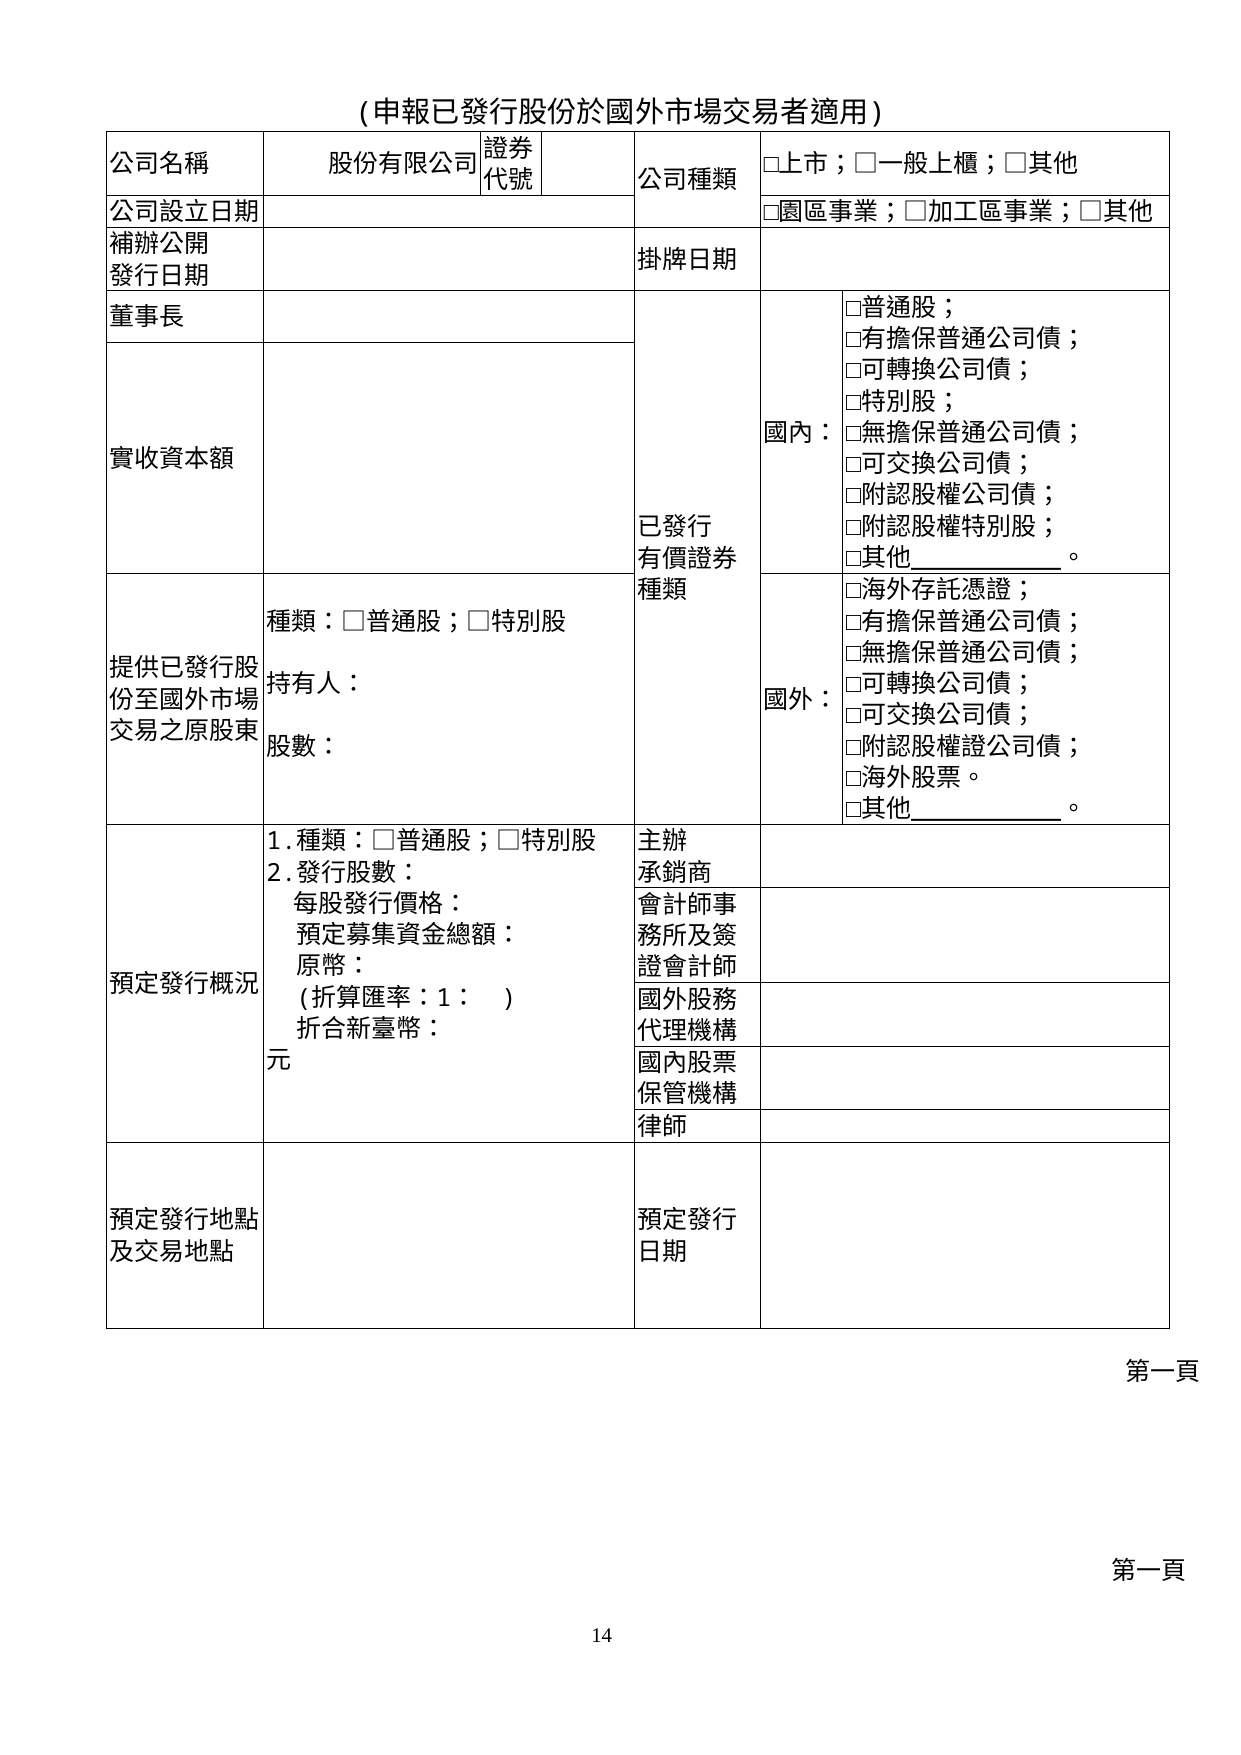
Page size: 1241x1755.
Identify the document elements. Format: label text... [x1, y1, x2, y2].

table_cell [761, 983, 1169, 1046]
table_cell 補辦公開 發行日期 [107, 228, 263, 290]
table_cell 預定發行 日期 [635, 1143, 760, 1327]
table_cell 公司設立日期 [107, 196, 263, 227]
table_cell 國內股票 保管機構 [635, 1047, 760, 1109]
table_cell 預定發行概況 [107, 825, 263, 1142]
table_cell 種類：□普通股；□特別股 持有人： 股數： [264, 574, 634, 824]
table_cell 主辦 承銷商 [635, 825, 760, 887]
table_cell [761, 1143, 1169, 1327]
table_header 股份有限公司 [264, 132, 480, 194]
table_cell [761, 1110, 1169, 1142]
table_cell 1.種類：□普通股；□特別股 2.發行股數： 每股發行價格： 預定募集資金總額： 原幣： (折算匯率：1： ) 折合新臺幣： 元 [264, 825, 634, 1142]
table_header 公司種類 [635, 132, 760, 227]
table_header 證券代號 [481, 132, 541, 194]
text 第一頁 [1111, 1551, 1209, 1587]
table_cell 國外股務 代理機構 [635, 983, 760, 1046]
table_cell [264, 291, 634, 342]
table_cell 會計師事務所及簽證會計師 [635, 888, 760, 982]
table_cell 提供已發行股份至國外市場交易之原股東 [107, 574, 263, 824]
table_cell [264, 196, 634, 227]
table_cell 律師 [635, 1110, 760, 1142]
table_cell □園區事業；□加工區事業；□其他 [761, 196, 1169, 227]
table_header □上市；□一般上櫃；□其他 [761, 132, 1169, 194]
table_cell 已發行 有價證券 種類 [635, 291, 760, 824]
table_cell □普通股； □有擔保普通公司債； □可轉換公司債； □特別股； □無擔保普通公司債； □可交換公司債； □附認股權公司債； □附認股權特別股； □其他__________。 [843, 291, 1169, 573]
table_cell 實收資本額 [107, 343, 263, 573]
table_cell [761, 1047, 1169, 1109]
table_cell [761, 888, 1169, 982]
table_cell 國內： [761, 291, 842, 573]
table_cell [264, 1143, 634, 1327]
table_cell [264, 343, 634, 573]
table_header 公司名稱 [107, 132, 263, 194]
text 第一頁 [1126, 1351, 1224, 1387]
table_cell 國外： [761, 574, 842, 824]
table_cell 預定發行地點及交易地點 [107, 1143, 263, 1327]
table_cell 掛牌日期 [635, 228, 760, 290]
table_cell [761, 228, 1169, 290]
text (申報已發行股份於國外市場交易者適用) [106, 89, 1134, 131]
table_cell □海外存託憑證； □有擔保普通公司債； □無擔保普通公司債； □可轉換公司債； □可交換公司債； □附認股權證公司債； □海外股票。 □其他__________。 [843, 574, 1169, 824]
table_cell [264, 228, 634, 290]
table_cell [761, 825, 1169, 887]
table_cell 董事長 [107, 291, 263, 342]
table_header [542, 132, 634, 194]
